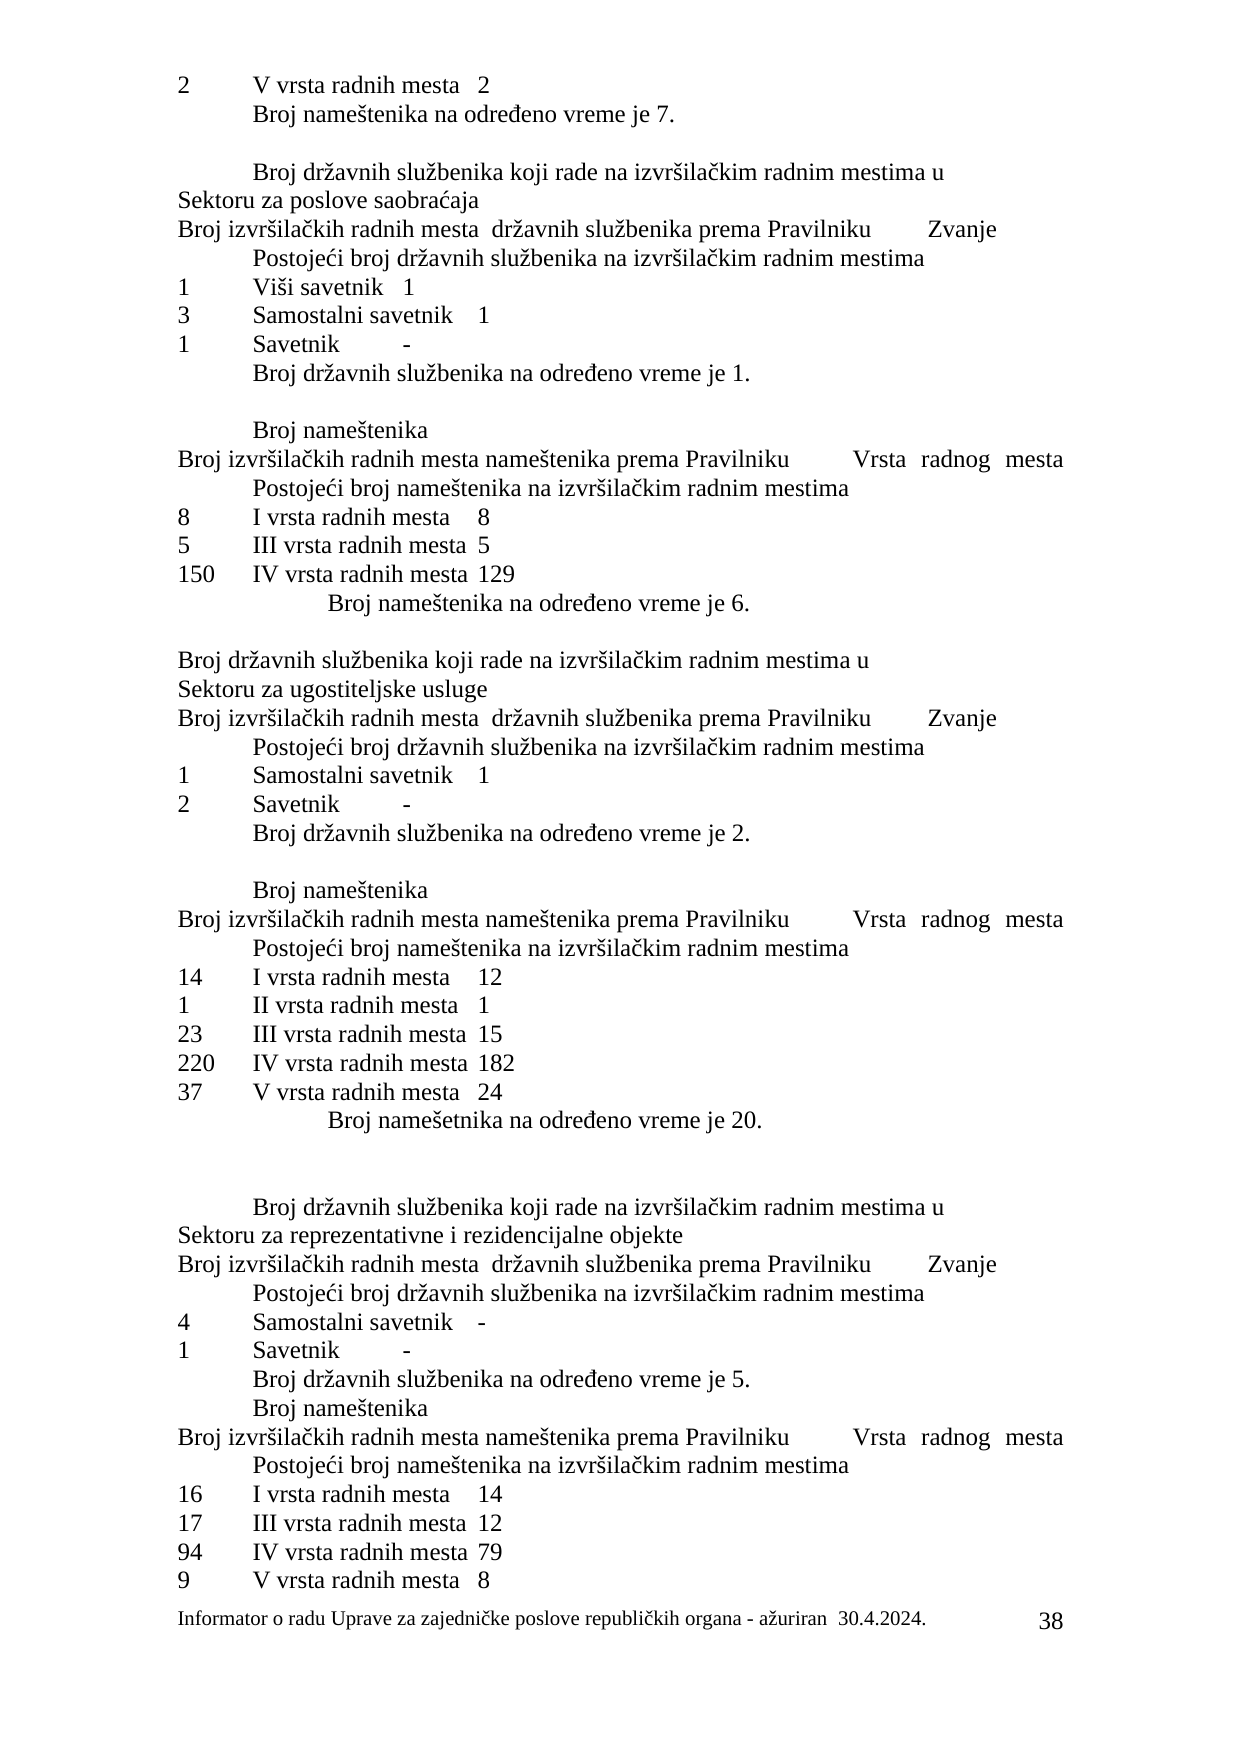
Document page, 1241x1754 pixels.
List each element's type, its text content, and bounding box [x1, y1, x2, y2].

subtitle Broj državnih službenika koji rade na izvršilačkim radnim mestima u [177, 645, 1063, 674]
subtitle Broj izvršilačkih radnih mesta nameštenika prema Pravilniku Vrsta radnog mesta Postojeći broj nameštenika na izvršilačkim radnim mestima [177, 904, 1063, 962]
subtitle Broj namešetnika na određeno vreme je 20. [177, 1105, 1063, 1134]
subtitle 220 IV vrsta radnih mesta 182 [177, 1048, 1063, 1077]
subtitle 9 V vrsta radnih mesta 8 [177, 1565, 1063, 1594]
subtitle 37 V vrsta radnih mesta 24 [177, 1077, 1063, 1105]
subtitle 2 Savetnik - [177, 789, 1063, 818]
subtitle 1 II vrsta radnih mesta 1 [177, 990, 1063, 1019]
subtitle 1 Savetnik - [177, 1335, 1063, 1364]
subtitle Broj izvršilačkih radnih mesta državnih službenika prema Pravilniku Zvanje Postojeći broj državnih službenika na izvršilačkim radnim mestima [177, 1249, 1063, 1307]
subtitle 1 Savetnik - [177, 329, 1063, 358]
subtitle Sektoru za poslove saobraćaja [177, 185, 1063, 214]
subtitle Broj izvršilačkih radnih mesta državnih službenika prema Pravilniku Zvanje Postojeći broj državnih službenika na izvršilačkim radnim mestima [177, 214, 1063, 272]
subtitle Broj državnih službenika na određeno vreme je 2. [177, 818, 1063, 847]
subtitle Broj nameštenika [177, 415, 1063, 444]
subtitle Sektoru za ugostiteljske usluge [177, 674, 1063, 703]
subtitle Broj nameštenika na određeno vreme je 6. [177, 588, 1063, 617]
subtitle 5 III vrsta radnih mesta 5 [177, 530, 1063, 559]
subtitle Broj izvršilačkih radnih mesta državnih službenika prema Pravilniku Zvanje Postojeći broj državnih službenika na izvršilačkim radnim mestima [177, 703, 1063, 760]
subtitle 8 I vrsta radnih mesta 8 [177, 502, 1063, 530]
subtitle Broj izvršilačkih radnih mesta nameštenika prema Pravilniku Vrsta radnog mesta Postojeći broj nameštenika na izvršilačkim radnim mestima [177, 1422, 1063, 1479]
subtitle Broj nameštenika na određeno vreme je 7. [177, 99, 1063, 128]
subtitle Broj državnih službenika koji rade na izvršilačkim radnim mestima u [177, 157, 1063, 185]
subtitle 3 Samostalni savetnik 1 [177, 300, 1063, 329]
subtitle 14 I vrsta radnih mesta 12 [177, 962, 1063, 990]
subtitle Broj državnih službenika na određeno vreme je 5. [177, 1364, 1063, 1393]
subtitle 94 IV vrsta radnih mesta 79 [177, 1537, 1063, 1565]
subtitle Broj nameštenika [177, 875, 1063, 904]
subtitle 2 V vrsta radnih mesta 2 [177, 70, 1063, 99]
subtitle Broj državnih službenika koji rade na izvršilačkim radnim mestima u [177, 1192, 1063, 1220]
subtitle 23 III vrsta radnih mesta 15 [177, 1019, 1063, 1048]
subtitle Broj državnih službenika na određeno vreme je 1. [177, 358, 1063, 387]
subtitle 1 Viši savetnik 1 [177, 272, 1063, 300]
subtitle Broj izvršilačkih radnih mesta nameštenika prema Pravilniku Vrsta radnog mesta Postojeći broj nameštenika na izvršilačkim radnim mestima [177, 444, 1063, 502]
subtitle 1 Samostalni savetnik 1 [177, 760, 1063, 789]
subtitle 17 III vrsta radnih mesta 12 [177, 1508, 1063, 1537]
subtitle 150 IV vrsta radnih mesta 129 [177, 559, 1063, 588]
subtitle Broj nameštenika [177, 1393, 1063, 1422]
subtitle Sektoru za reprezentativne i rezidencijalne objekte [177, 1220, 1063, 1249]
subtitle 4 Samostalni savetnik - [177, 1307, 1063, 1335]
subtitle 16 I vrsta radnih mesta 14 [177, 1479, 1063, 1508]
